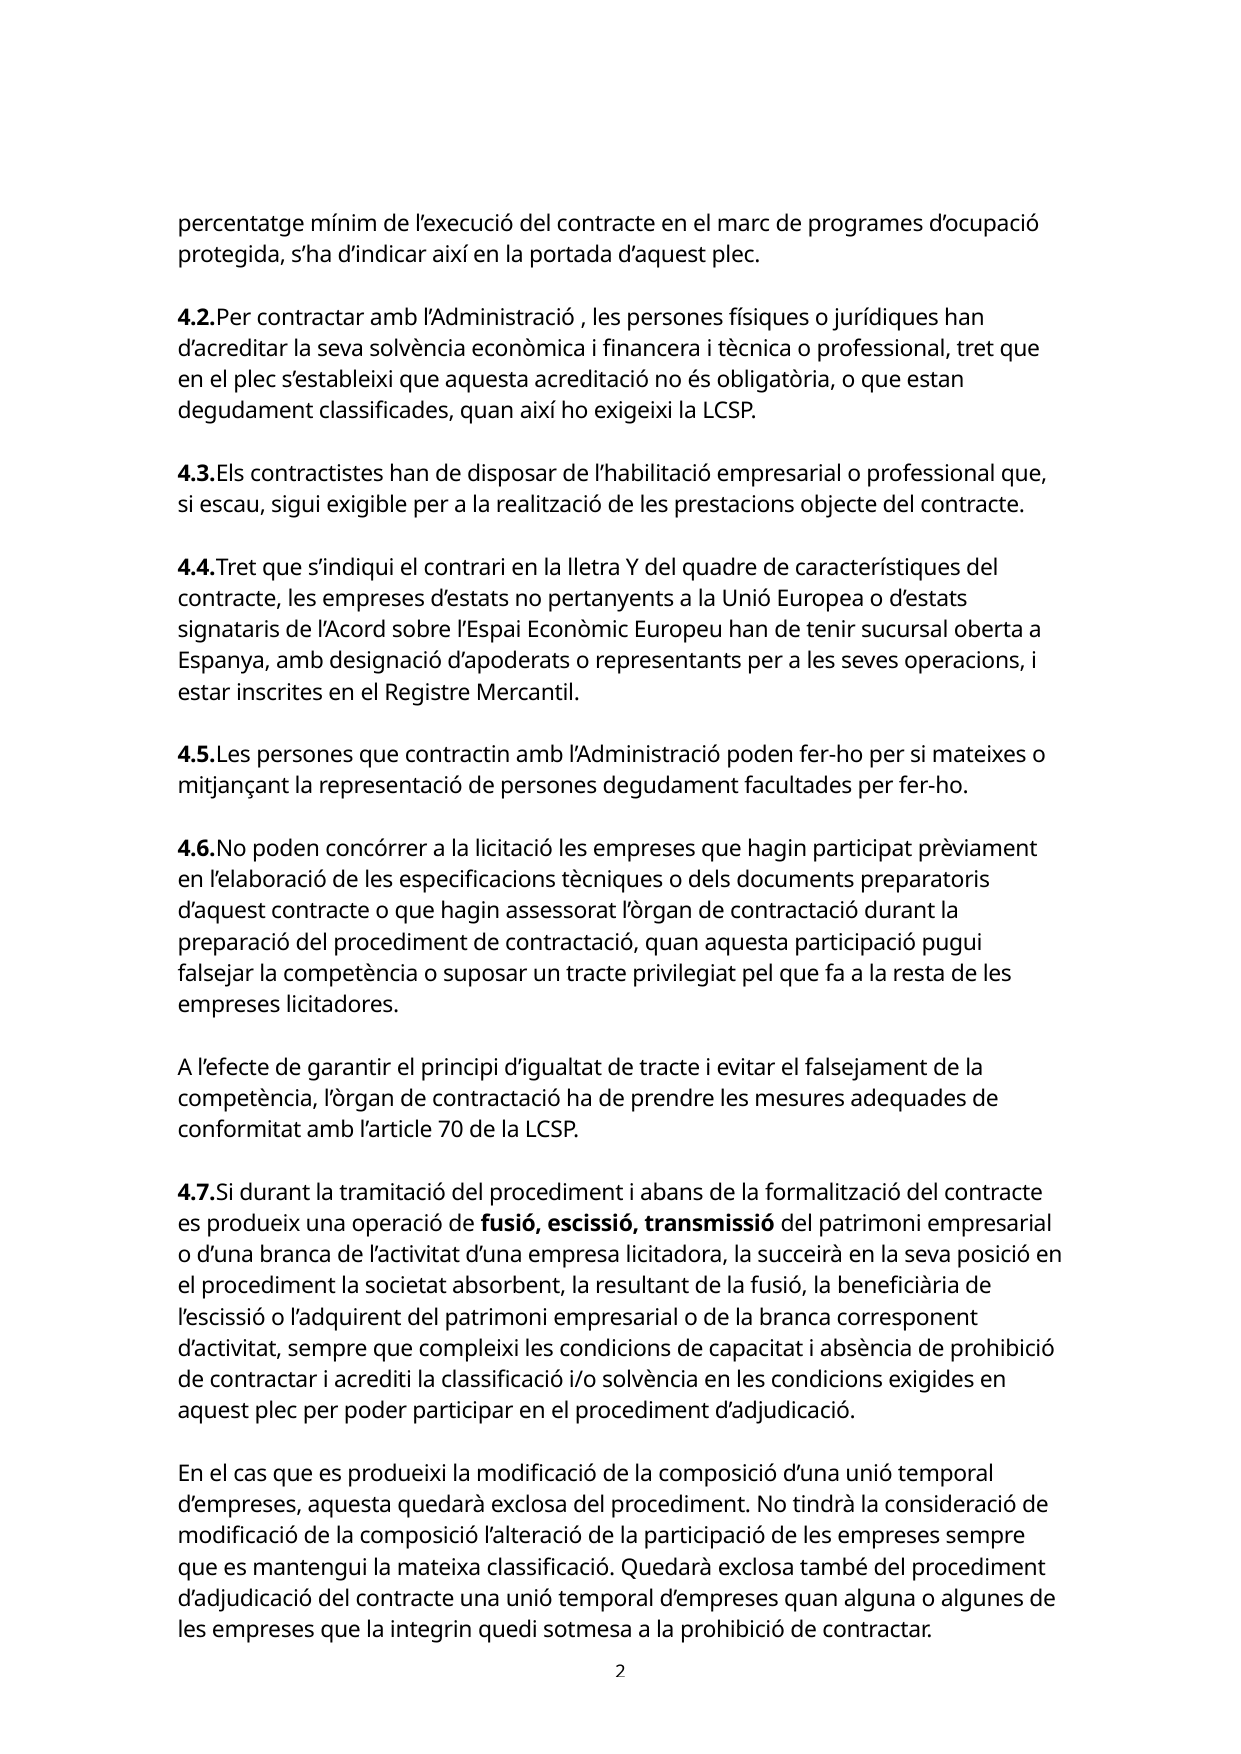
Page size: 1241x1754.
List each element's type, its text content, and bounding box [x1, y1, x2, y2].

text 4.6.No poden concórrer a la licitació les empreses que hagin participat prèviament en l’elaboració de les especificacions tècniques o dels documents preparatoris d’aquest contracte o que hagin assessorat l’òrgan de contractació durant la preparació del procediment de contractació, quan aquesta participació pugui falsejar la competència o suposar un tracte privilegiat pel que fa a la resta de les empreses licitadores. [177, 832, 1063, 1019]
text percentatge mínim de l’execució del contracte en el marc de programes d’ocupació protegida, s’ha d’indicar així en la portada d’aquest plec. [177, 207, 1063, 269]
text 4.4.Tret que s’indiqui el contrari en la lletra Y del quadre de característiques del contracte, les empreses d’estats no pertanyents a la Unió Europea o d’estats signataris de l’Acord sobre l’Espai Econòmic Europeu han de tenir sucursal oberta a Espanya, amb designació d’apoderats o representants per a les seves operacions, i estar inscrites en el Registre Mercantil. [177, 551, 1063, 707]
text En el cas que es produeixi la modificació de la composició d’una unió temporal d’empreses, aquesta quedarà exclosa del procediment. No tindrà la consideració de modificació de la composició l’alteració de la participació de les empreses sempre que es mantengui la mateixa classificació. Quedarà exclosa també del procediment d’adjudicació del contracte una unió temporal d’empreses quan alguna o algunes de les empreses que la integrin quedi sotmesa a la prohibició de contractar. [177, 1457, 1063, 1644]
text 4.7.Si durant la tramitació del procediment i abans de la formalització del contracte es produeix una operació de fusió, escissió, transmissió del patrimoni empresarial o d’una branca de l’activitat d’una empresa licitadora, la succeirà en la seva posició en el procediment la societat absorbent, la resultant de la fusió, la beneficiària de l’escissió o l’adquirent del patrimoni empresarial o de la branca corresponent d’activitat, sempre que compleixi les condicions de capacitat i absència de prohibició de contractar i acrediti la classificació i/o solvència en les condicions exigides en aquest plec per poder participar en el procediment d’adjudicació. [177, 1176, 1063, 1426]
text 4.2.Per contractar amb l’Administració , les persones físiques o jurídiques han d’acreditar la seva solvència econòmica i financera i tècnica o professional, tret que en el plec s’estableixi que aquesta acreditació no és obligatòria, o que estan degudament classificades, quan així ho exigeixi la LCSP. [177, 301, 1063, 426]
text A l’efecte de garantir el principi d’igualtat de tracte i evitar el falsejament de la competència, l’òrgan de contractació ha de prendre les mesures adequades de conformitat amb l’article 70 de la LCSP. [177, 1051, 1063, 1144]
text 4.3.Els contractistes han de disposar de l’habilitació empresarial o professional que, si escau, sigui exigible per a la realització de les prestacions objecte del contracte. [177, 457, 1063, 519]
text 4.5.Les persones que contractin amb l’Administració poden fer-ho per si mateixes o mitjançant la representació de persones degudament facultades per fer-ho. [177, 738, 1063, 801]
